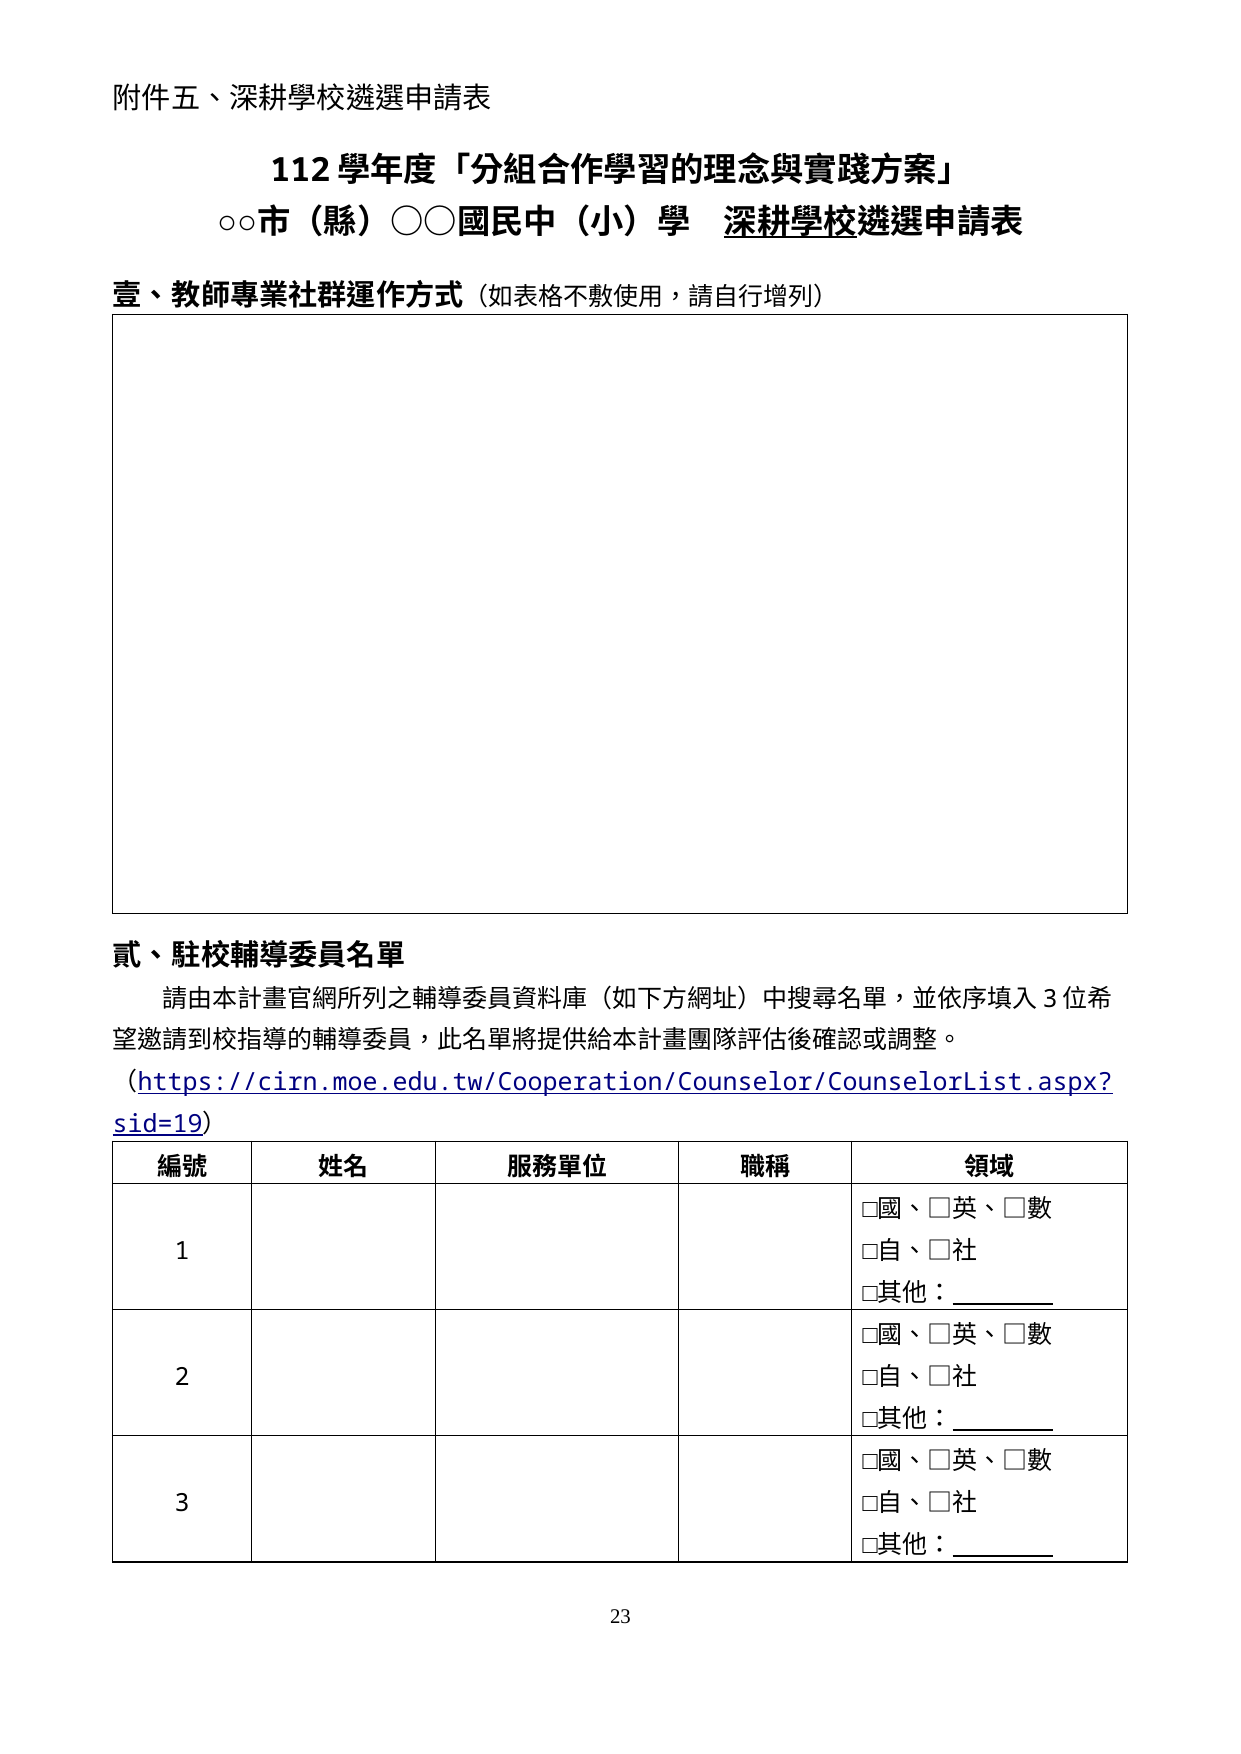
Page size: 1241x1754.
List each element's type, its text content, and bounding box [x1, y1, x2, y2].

table_cell 1 [113, 1184, 251, 1309]
table_header 職稱 [679, 1142, 851, 1183]
table_header 編號 [113, 1142, 251, 1183]
list 駐校輔導委員名單 [112, 932, 1128, 974]
table_cell [252, 1310, 435, 1435]
table_cell □國、□英、□數 □自、□社 □其他： [852, 1310, 1127, 1435]
table_cell [252, 1436, 435, 1561]
text 請由本計畫官網所列之輔導委員資料庫（如下方網址）中搜尋名單，並依序填入3位希望邀請到校指導的輔導委員，此名單將提供給本計畫團隊評估後確認或調整。 （https://cirn.moe.edu.tw/Cooperation/Counselor/CounselorList.aspx?sid=19） [112, 974, 1128, 1141]
text 112學年度「分組合作學習的理念與實踐方案」 [112, 142, 1128, 191]
table_cell □國、□英、□數 □自、□社 □其他： [852, 1436, 1127, 1561]
table_header 姓名 [252, 1142, 435, 1183]
table_cell [436, 1184, 678, 1309]
table_cell [679, 1310, 851, 1435]
table_header 領域 [852, 1142, 1127, 1183]
table_cell □國、□英、□數 □自、□社 □其他： [852, 1184, 1127, 1309]
list 教師專業社群運作方式（如表格不敷使用，請自行增列） [112, 272, 1128, 314]
text 附件五、深耕學校遴選申請表 [112, 75, 1128, 117]
table_cell [679, 1184, 851, 1309]
table_cell 2 [113, 1310, 251, 1435]
table_header [113, 315, 1127, 912]
table_cell [252, 1184, 435, 1309]
text ○○市（縣）○○國民中（小）學 深耕學校遴選申請表 [112, 191, 1128, 243]
table_cell [436, 1436, 678, 1561]
table_cell 3 [113, 1436, 251, 1561]
table_cell [436, 1310, 678, 1435]
table_cell [679, 1436, 851, 1561]
table_header 服務單位 [436, 1142, 678, 1183]
